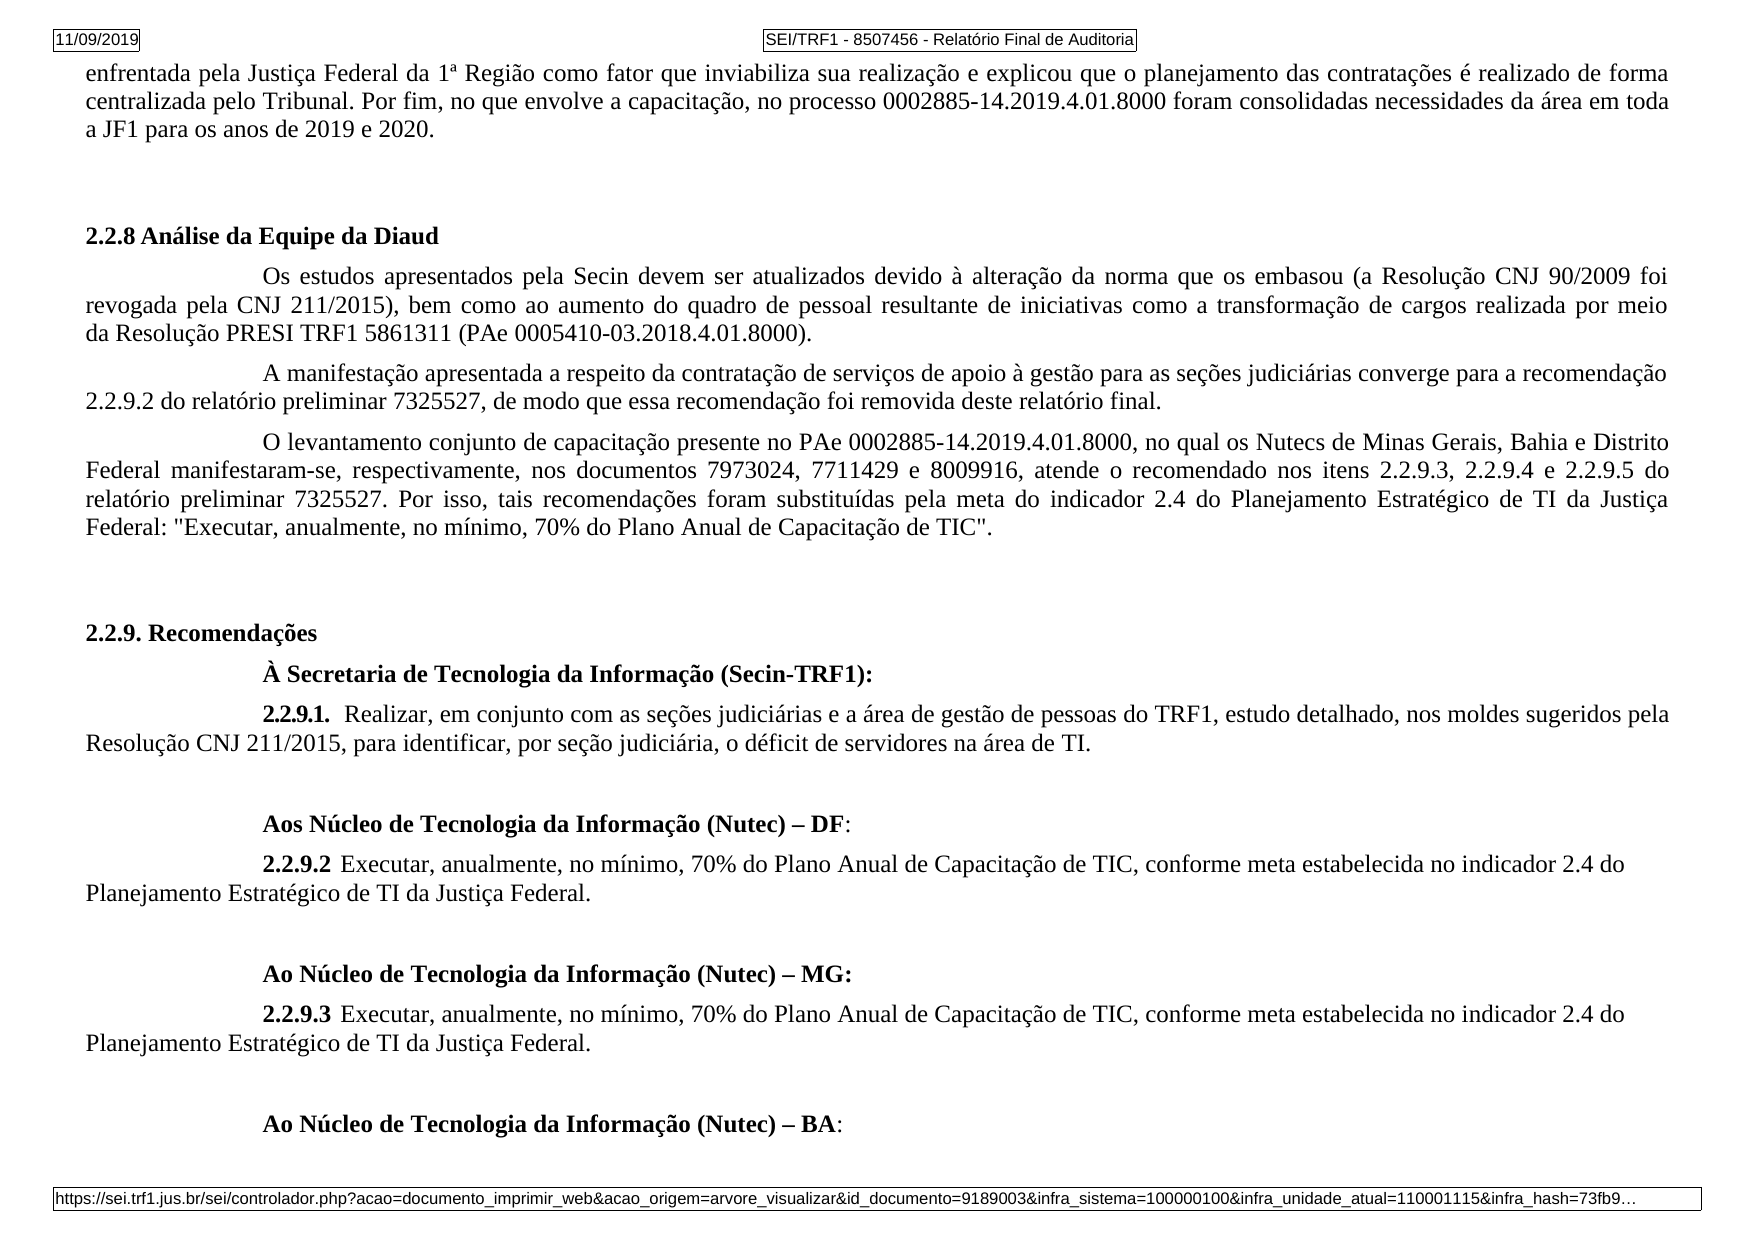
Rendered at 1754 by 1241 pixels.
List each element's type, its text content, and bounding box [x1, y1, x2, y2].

text O levantamento conjunto de capacitação presente no PAe 0002885-14.2019.4.01.8000, no qual os Nutecs de Minas Gerais, Bahia e Distrito Federal manifestaram-se, respectivamente, nos documentos 7973024, 7711429 e 8009916, atende o recomendado nos itens 2.2.9.3, 2.2.9.4 e 2.2.9.5 do relatório preliminar 7325527. Por isso, tais recomendações foram substituídas pela meta do indicador 2.4 do Planejamento Estratégico de TI da Justiça Federal: "Executar, anualmente, no mínimo, 70% do Plano Anual de Capacitação de TIC". [85, 428, 1671, 541]
subtitle Aos Núcleo de Tecnologia da Informação (Nutec) – DF: [262, 809, 1696, 838]
subtitle Análise da Equipe da Diaud [85, 221, 1696, 250]
text A manifestação apresentada a respeito da contratação de serviços de apoio à gestão para as seções judiciárias converge para a recomendação [262, 359, 1696, 387]
text Os estudos apresentados pela Secin devem ser atualizados devido à alteração da norma que os embasou (a Resolução CNJ 90/2009 foi revogada pela CNJ 211/2015), bem como ao aumento do quadro de pessoal resultante de iniciativas como a transformação de cargos realizada por meio da Resolução PRESI TRF1 5861311 (PAe 0005410-03.2018.4.01.8000). [85, 262, 1671, 347]
list Realizar, em conjunto com as seções judiciárias e a área de gestão de pessoas do TRF1, estudo detalhado, nos moldes sugeridos pela Resolução CNJ 211/2015, para identificar, por seção judiciária, o déficit de servidores na área de TI. [85, 700, 1670, 756]
text À Secretaria de Tecnologia da Informação (Secin-TRF1): [262, 659, 1696, 688]
text enfrentada pela Justiça Federal da 1ª Região como fator que inviabiliza sua realização e explicou que o planejamento das contratações é realizado de forma centralizada pelo Tribunal. Por fim, no que envolve a capacitação, no processo 0002885-14.2019.4.01.8000 foram consolidadas necessidades da área em toda a JF1 para os anos de 2019 e 2020. [85, 59, 1671, 143]
subtitle Recomendações [85, 618, 1696, 647]
subtitle Ao Núcleo de Tecnologia da Informação (Nutec) – MG: [262, 959, 1696, 988]
subtitle Ao Núcleo de Tecnologia da Informação (Nutec) – BA: [262, 1109, 1696, 1138]
list Executar, anualmente, no mínimo, 70% do Plano Anual de Capacitação de TIC, conforme meta estabelecida no indicador 2.4 do Planejamento Estratégico de TI da Justiça Federal. [85, 1000, 1669, 1057]
text 2.2.9.2 do relatório preliminar 7325527, de modo que essa recomendação foi removida deste relatório final. [85, 387, 1696, 416]
list Executar, anualmente, no mínimo, 70% do Plano Anual de Capacitação de TIC, conforme meta estabelecida no indicador 2.4 do Planejamento Estratégico de TI da Justiça Federal. [85, 850, 1669, 907]
